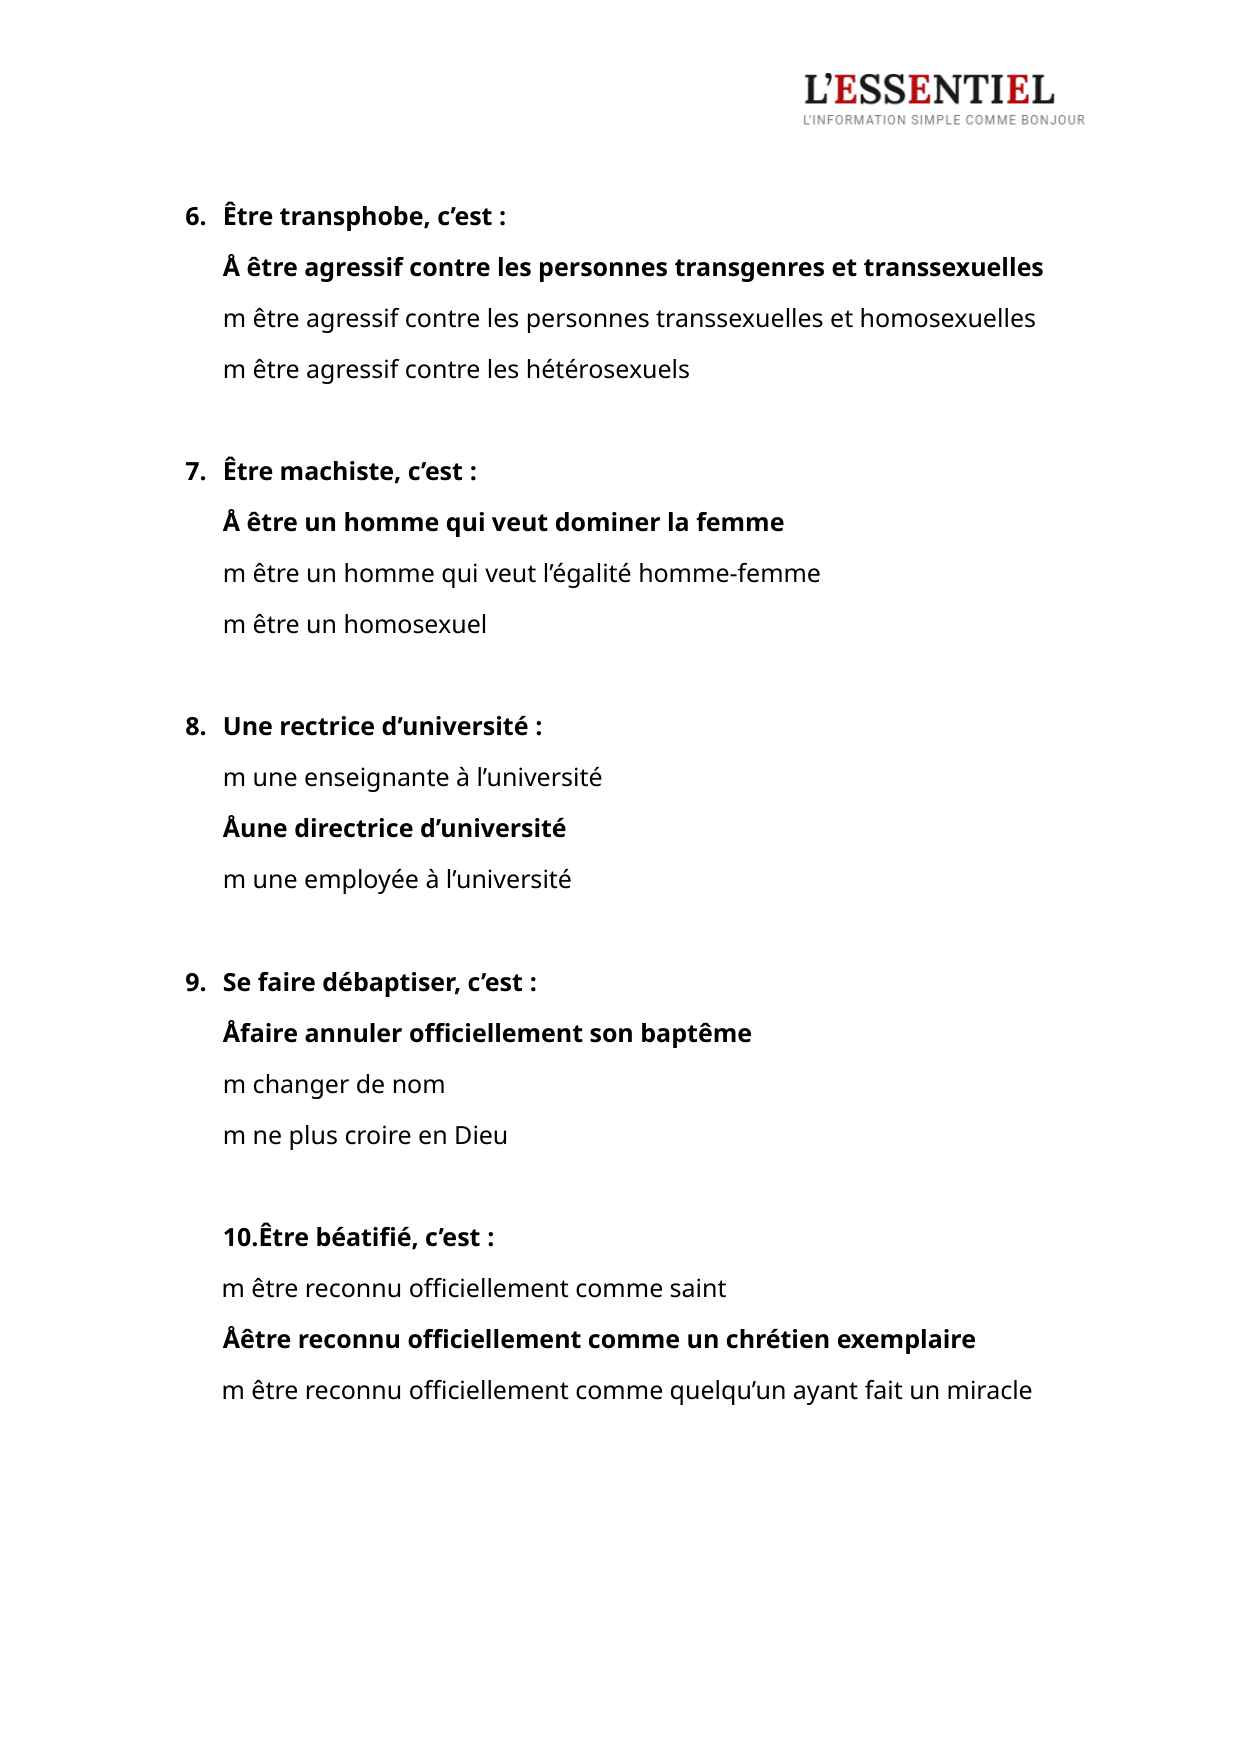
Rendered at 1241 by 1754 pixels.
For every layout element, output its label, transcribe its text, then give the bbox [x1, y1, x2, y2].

text m être reconnu officiellement comme quelqu’un ayant fait un miracle [185, 1373, 1093, 1407]
list m être un homosexuel [223, 607, 1093, 641]
list Être machiste, c’est : [185, 454, 1093, 488]
list Une rectrice d’université : [185, 709, 1093, 743]
list m être un homme qui veut l’égalité homme-femme [223, 556, 1093, 590]
list m une employée à l’université [223, 862, 1093, 896]
list m être agressif contre les personnes transsexuelles et homosexuelles [223, 301, 1093, 335]
list 10.Être béatifié, c’est : [223, 1219, 1093, 1253]
list Åêtre reconnu officiellement comme un chrétien exemplaire [223, 1322, 1093, 1356]
list Å être un homme qui veut dominer la femme [223, 505, 1093, 539]
list Åfaire annuler officiellement son baptême [223, 1015, 1093, 1049]
list Åune directrice d’université [223, 811, 1093, 845]
list m être agressif contre les hétérosexuels [223, 352, 1093, 386]
list Se faire débaptiser, c’est : [185, 964, 1093, 998]
list Être transphobe, c’est : [185, 199, 1093, 233]
text m être reconnu officiellement comme saint [185, 1271, 1093, 1304]
list m changer de nom [223, 1066, 1093, 1100]
list m une enseignante à l’université [223, 760, 1093, 794]
list Å être agressif contre les personnes transgenres et transsexuelles [223, 250, 1093, 284]
list m ne plus croire en Dieu [223, 1117, 1093, 1151]
